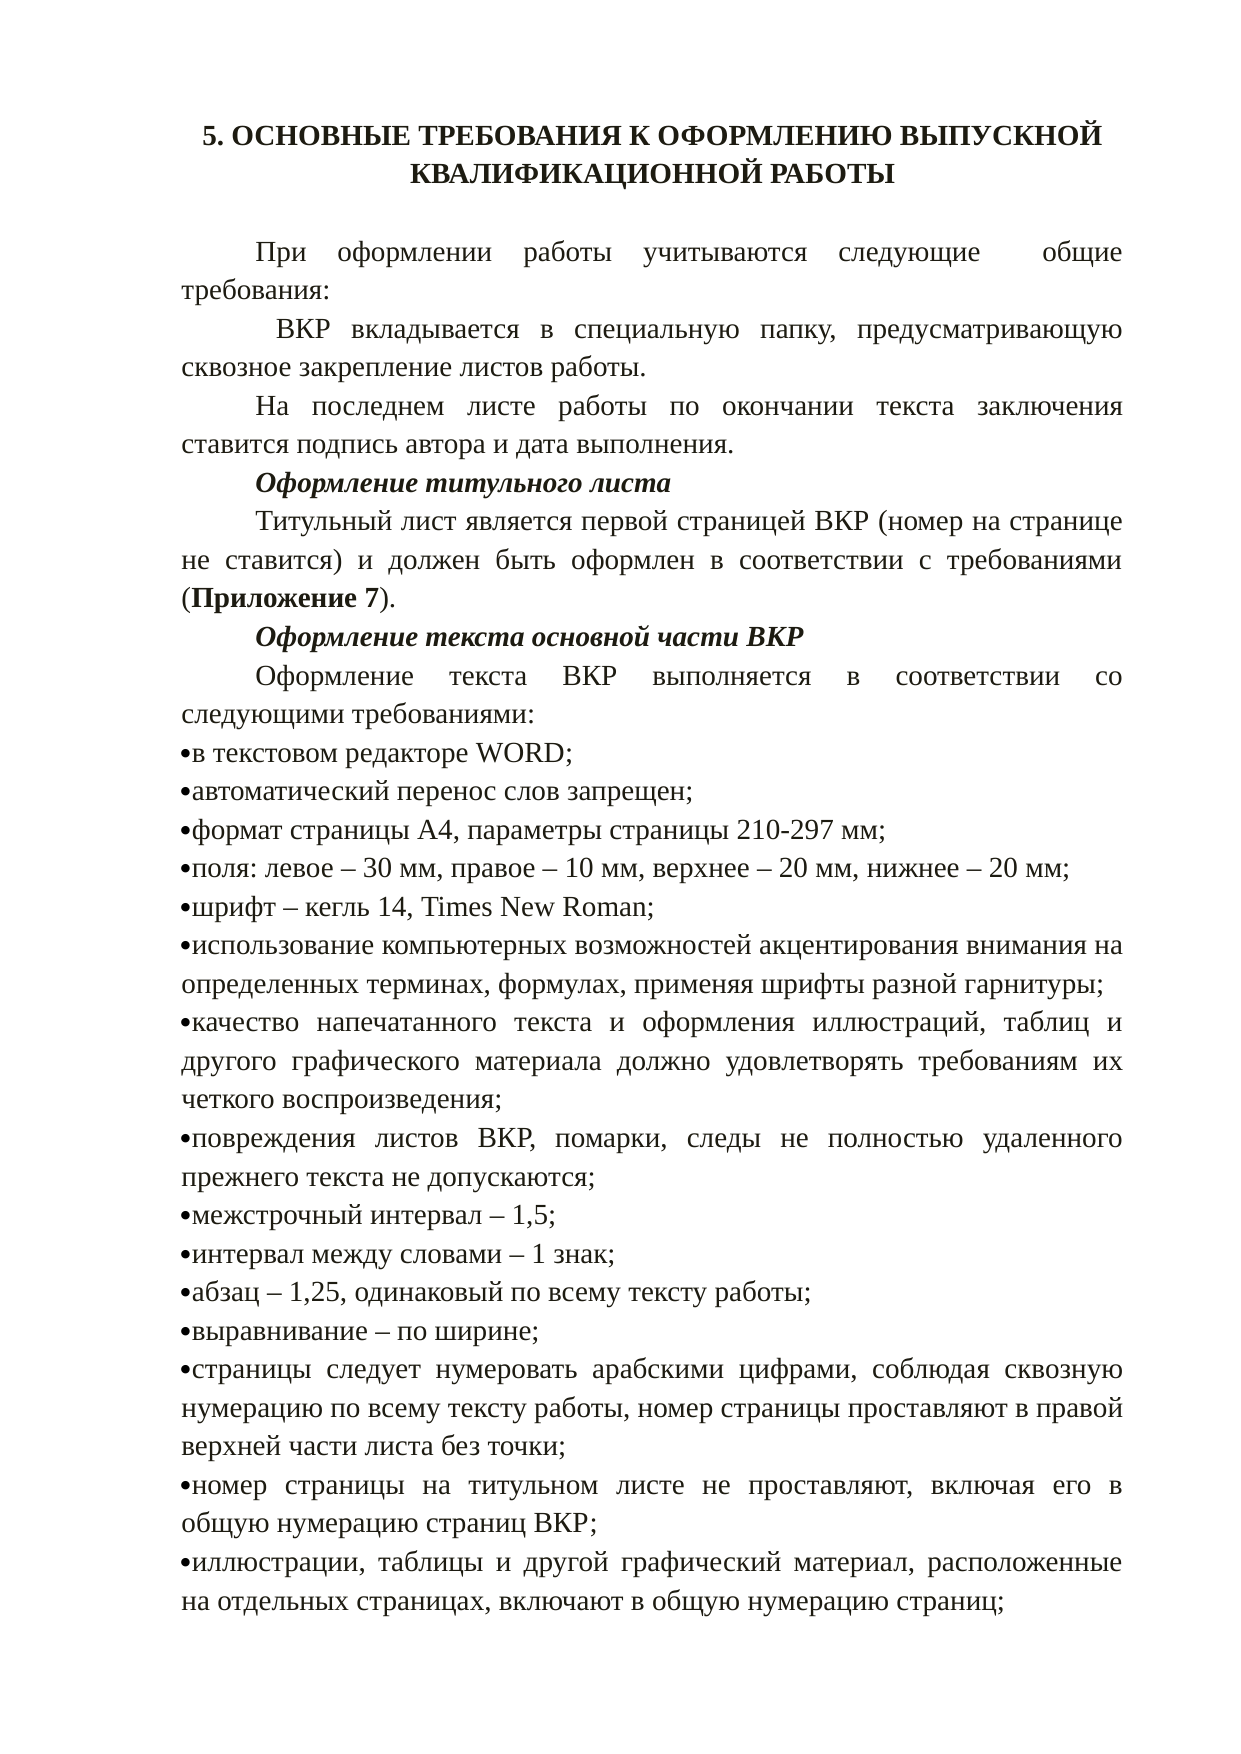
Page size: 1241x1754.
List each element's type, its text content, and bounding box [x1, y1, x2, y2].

list иллюстрации, таблицы и другой графический материал, расположенные на отдельных страницах, включают в общую нумерацию страниц; [181, 1544, 1123, 1616]
list выравнивание – по ширине; [181, 1313, 1123, 1346]
text ВКР вкладывается в специальную папку, предусматривающую сквозное закрепление листов работы. [181, 311, 1123, 383]
list повреждения листов ВКР, помарки, следы не полностью удаленного прежнего текста не допускаются; [181, 1120, 1123, 1192]
text Оформление текста основной части ВКР [181, 619, 1123, 653]
list автоматический перенос слов запрещен; [181, 773, 1123, 807]
list страницы следует нумеровать арабскими цифрами, соблюдая сквозную нумерацию по всему тексту работы, номер страницы проставляют в правой верхней части листа без точки; [181, 1351, 1123, 1462]
list поля: левое – 30 мм, правое – 10 мм, верхнее – 20 мм, нижнее – 20 мм; [181, 850, 1123, 884]
list формат страницы А4, параметры страницы 210-297 мм; [181, 812, 1123, 845]
list межстрочный интервал – 1,5; [181, 1197, 1123, 1231]
list абзац – 1,25, одинаковый по всему тексту работы; [181, 1274, 1123, 1308]
text Оформление титульного листа [181, 465, 1123, 498]
list номер страницы на титульном листе не проставляют, включая его в общую нумерацию страниц ВКР; [181, 1467, 1123, 1539]
text Титульный лист является первой страницей ВКР (номер на странице не ставится) и должен быть оформлен в соответствии с требованиями (Приложение 7). [181, 503, 1123, 614]
text 5. ОСНОВНЫЕ ТРЕБОВАНИЯ К ОФОРМЛЕНИЮ ВЫПУСКНОЙ КВАЛИФИКАЦИОННОЙ РАБОТЫ [181, 118, 1123, 190]
list интервал между словами – 1 знак; [181, 1236, 1123, 1269]
list шрифт – кегль 14, Times New Roman; [181, 889, 1123, 922]
text При оформлении работы учитываются следующие общие требования: [181, 234, 1123, 306]
list использование компьютерных возможностей акцентирования внимания на определенных терминах, формулах, применяя шрифты разной гарнитуры; [181, 927, 1123, 999]
text На последнем листе работы по окончании текста заключения ставится подпись автора и дата выполнения. [181, 388, 1123, 460]
list качество напечатанного текста и оформления иллюстраций, таблиц и другого графического материала должно удовлетворять требованиям их четкого воспроизведения; [181, 1004, 1123, 1115]
list в текстовом редакторе WORD; [181, 735, 1123, 768]
text Оформление текста ВКР выполняется в соответствии со следующими требованиями: [181, 658, 1123, 730]
